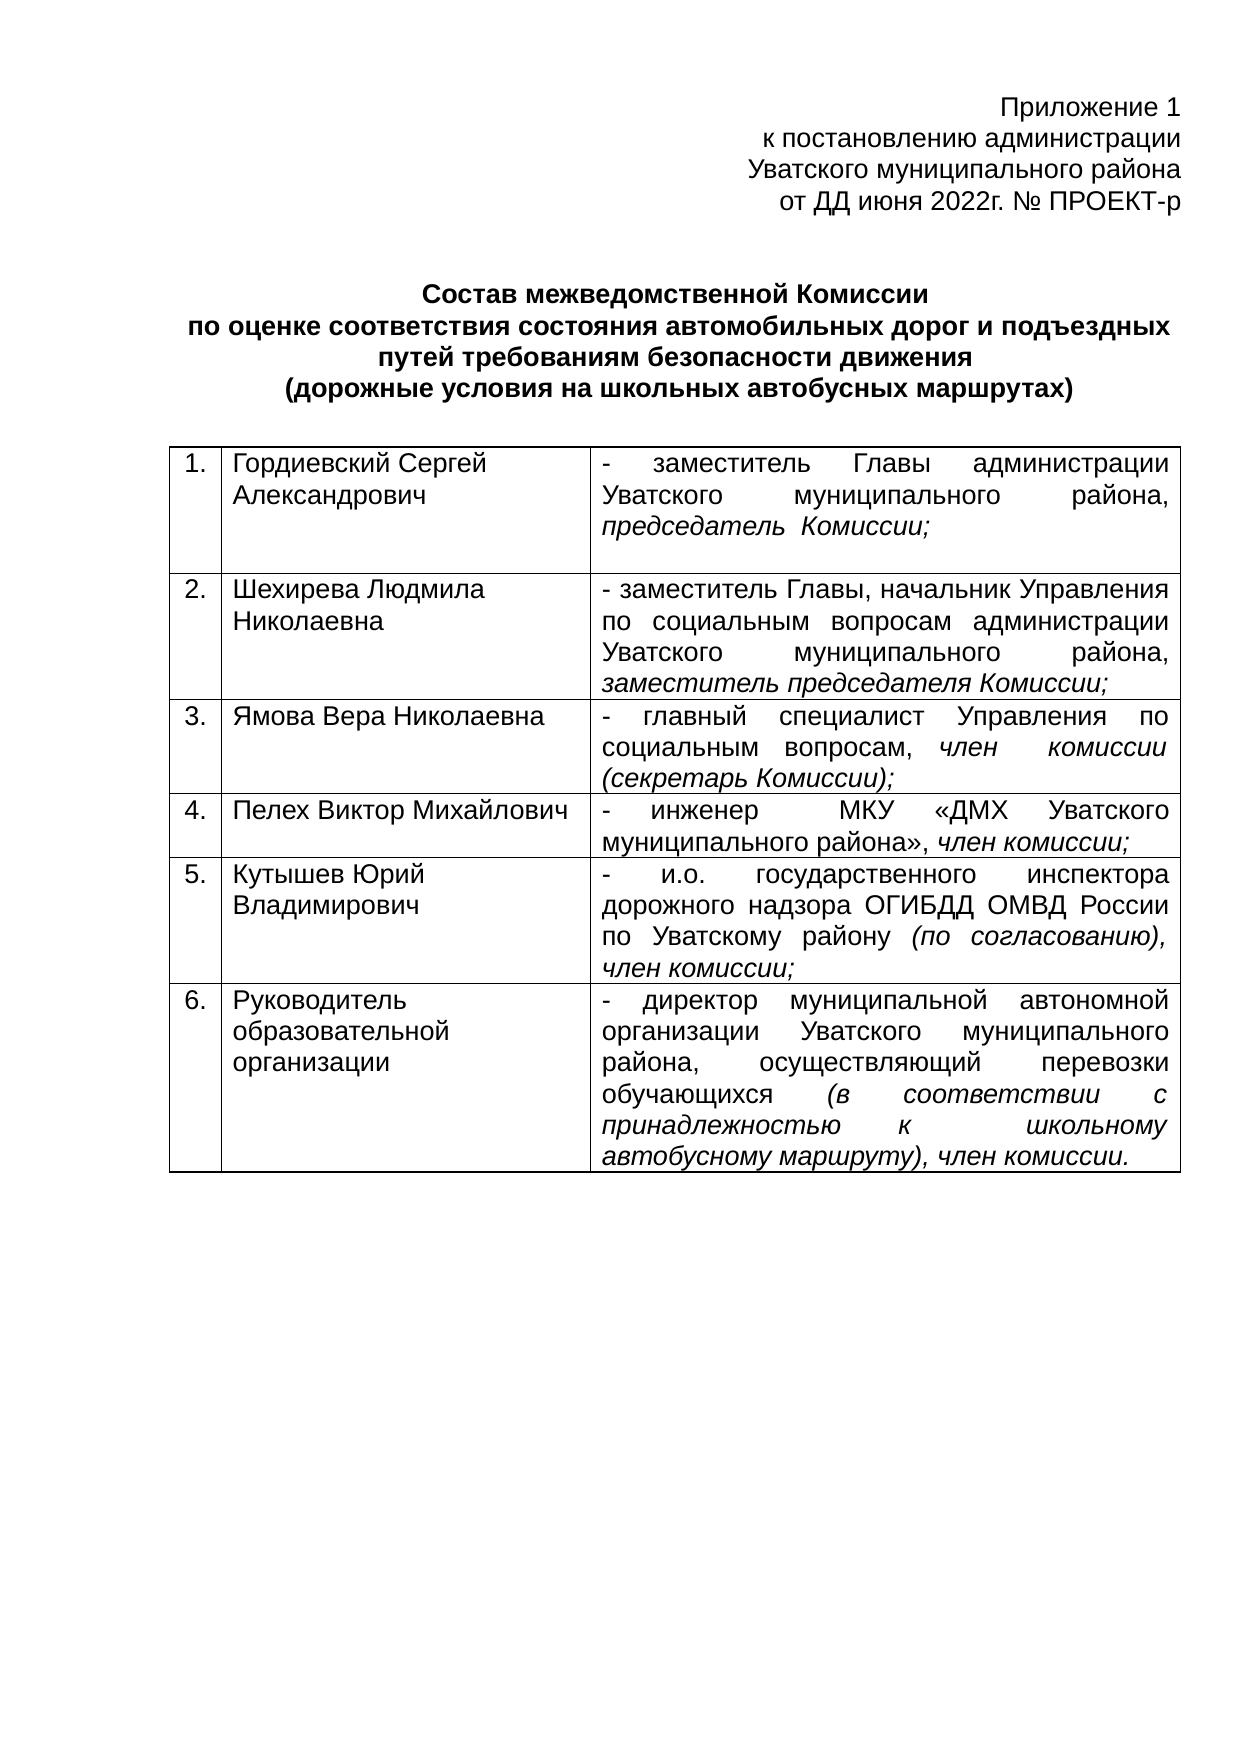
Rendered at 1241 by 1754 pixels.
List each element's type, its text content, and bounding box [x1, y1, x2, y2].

table_cell Руководитель образовательной организации [222, 984, 590, 1171]
table_cell - инженер МКУ «ДМХ Уватского муниципального района», член комиссии; [591, 794, 1180, 857]
table_cell - и.о. государственного инспектора дорожного надзора ОГИБДД ОМВД России по Уватскому району (по согласованию), член комиссии; [591, 858, 1180, 983]
table_cell - директор муниципальной автономной организации Уватского муниципального района, осуществляющий перевозки обучающихся (в соответствии с принадлежностью к школьному автобусному маршруту), член комиссии. [591, 984, 1180, 1171]
text от ДД июня 2022г. № ПРОЕКТ-р [177, 184, 1181, 216]
text к постановлению администрации [177, 122, 1181, 153]
table_cell 5. [170, 858, 221, 983]
table_cell Кутышев Юрий Владимирович [222, 858, 590, 983]
table_cell 6. [170, 984, 221, 1171]
text Уватского муниципального района [177, 153, 1181, 184]
table_header 1. [170, 448, 221, 572]
table_cell - главный специалист Управления по социальным вопросам, член комиссии (секретарь Комиссии); [591, 700, 1180, 793]
table_cell Ямова Вера Николаевна [222, 700, 590, 793]
text по оценке соответствия состояния автомобильных дорог и подъездных путей требованиям безопасности движения [177, 309, 1181, 372]
table_cell 4. [170, 794, 221, 857]
table_cell 3. [170, 700, 221, 793]
table_header - заместитель Главы администрации Уватского муниципального района, председатель Комиссии; [591, 448, 1180, 572]
table_header Гордиевский Сергей Александрович [222, 448, 590, 572]
text Состав межведомственной Комиссии [177, 278, 1181, 309]
table_cell Пелех Виктор Михайлович [222, 794, 590, 857]
table_cell 2. [170, 574, 221, 698]
text (дорожные условия на школьных автобусных маршрутах) [177, 372, 1181, 403]
text Приложение 1 [177, 91, 1181, 122]
table_cell Шехирева Людмила Николаевна [222, 574, 590, 698]
table_cell - заместитель Главы, начальник Управления по социальным вопросам администрации Уватского муниципального района, заместитель председателя Комиссии; [591, 574, 1180, 698]
